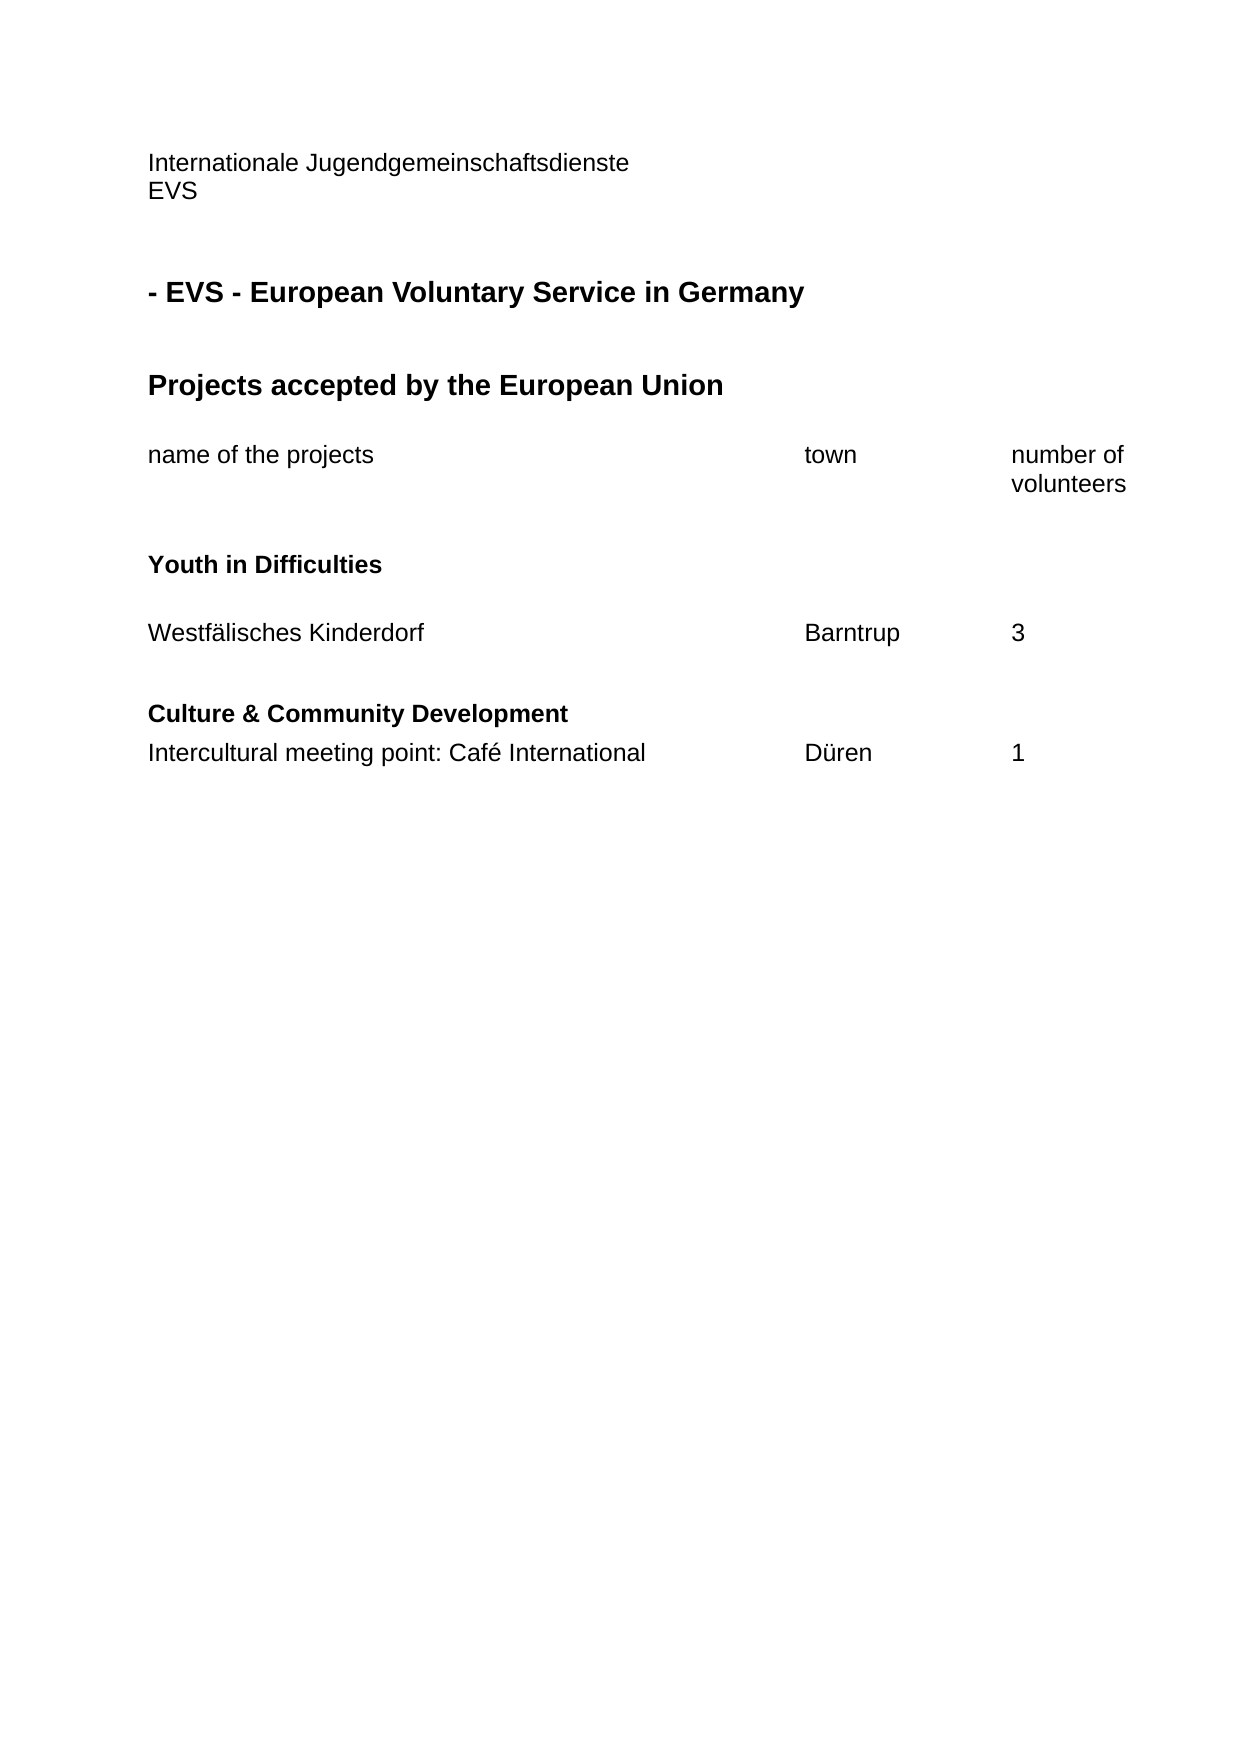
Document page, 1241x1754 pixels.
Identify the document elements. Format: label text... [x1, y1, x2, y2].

text Internationale Jugendgemeinschaftsdienste [148, 148, 1093, 176]
table_cell 3 [1004, 618, 1152, 646]
table_cell Intercultural meeting point: Café International [140, 738, 797, 766]
table_cell [797, 858, 1004, 886]
table_cell Westfälisches Kinderdorf [140, 618, 797, 646]
table_cell 1 [1004, 738, 1152, 766]
table_cell [1004, 589, 1152, 618]
table_cell Barntrup [797, 618, 1004, 646]
table_cell [1004, 886, 1152, 978]
table_cell Culture & Community Development [140, 646, 1152, 738]
table_cell Düren [797, 738, 1004, 766]
table_cell [797, 498, 1004, 589]
table_cell [140, 886, 797, 978]
table_cell [797, 589, 1004, 618]
table_header number of volunteers [1004, 440, 1152, 498]
subtitle Projects accepted by the European Union [148, 367, 1093, 401]
table_cell [140, 766, 797, 858]
table_cell [797, 886, 1004, 978]
table_header town [797, 440, 1004, 498]
table_cell [1004, 766, 1152, 858]
table_cell [140, 589, 797, 618]
table_cell [1004, 498, 1152, 589]
table_header name of the projects [140, 440, 797, 498]
table_cell [797, 766, 1004, 858]
table_cell [140, 858, 797, 886]
table_cell Youth in Difficulties [140, 498, 797, 589]
subtitle - EVS - European Voluntary Service in Germany [148, 276, 1093, 309]
table_cell [1004, 858, 1152, 886]
text EVS [148, 176, 1093, 205]
